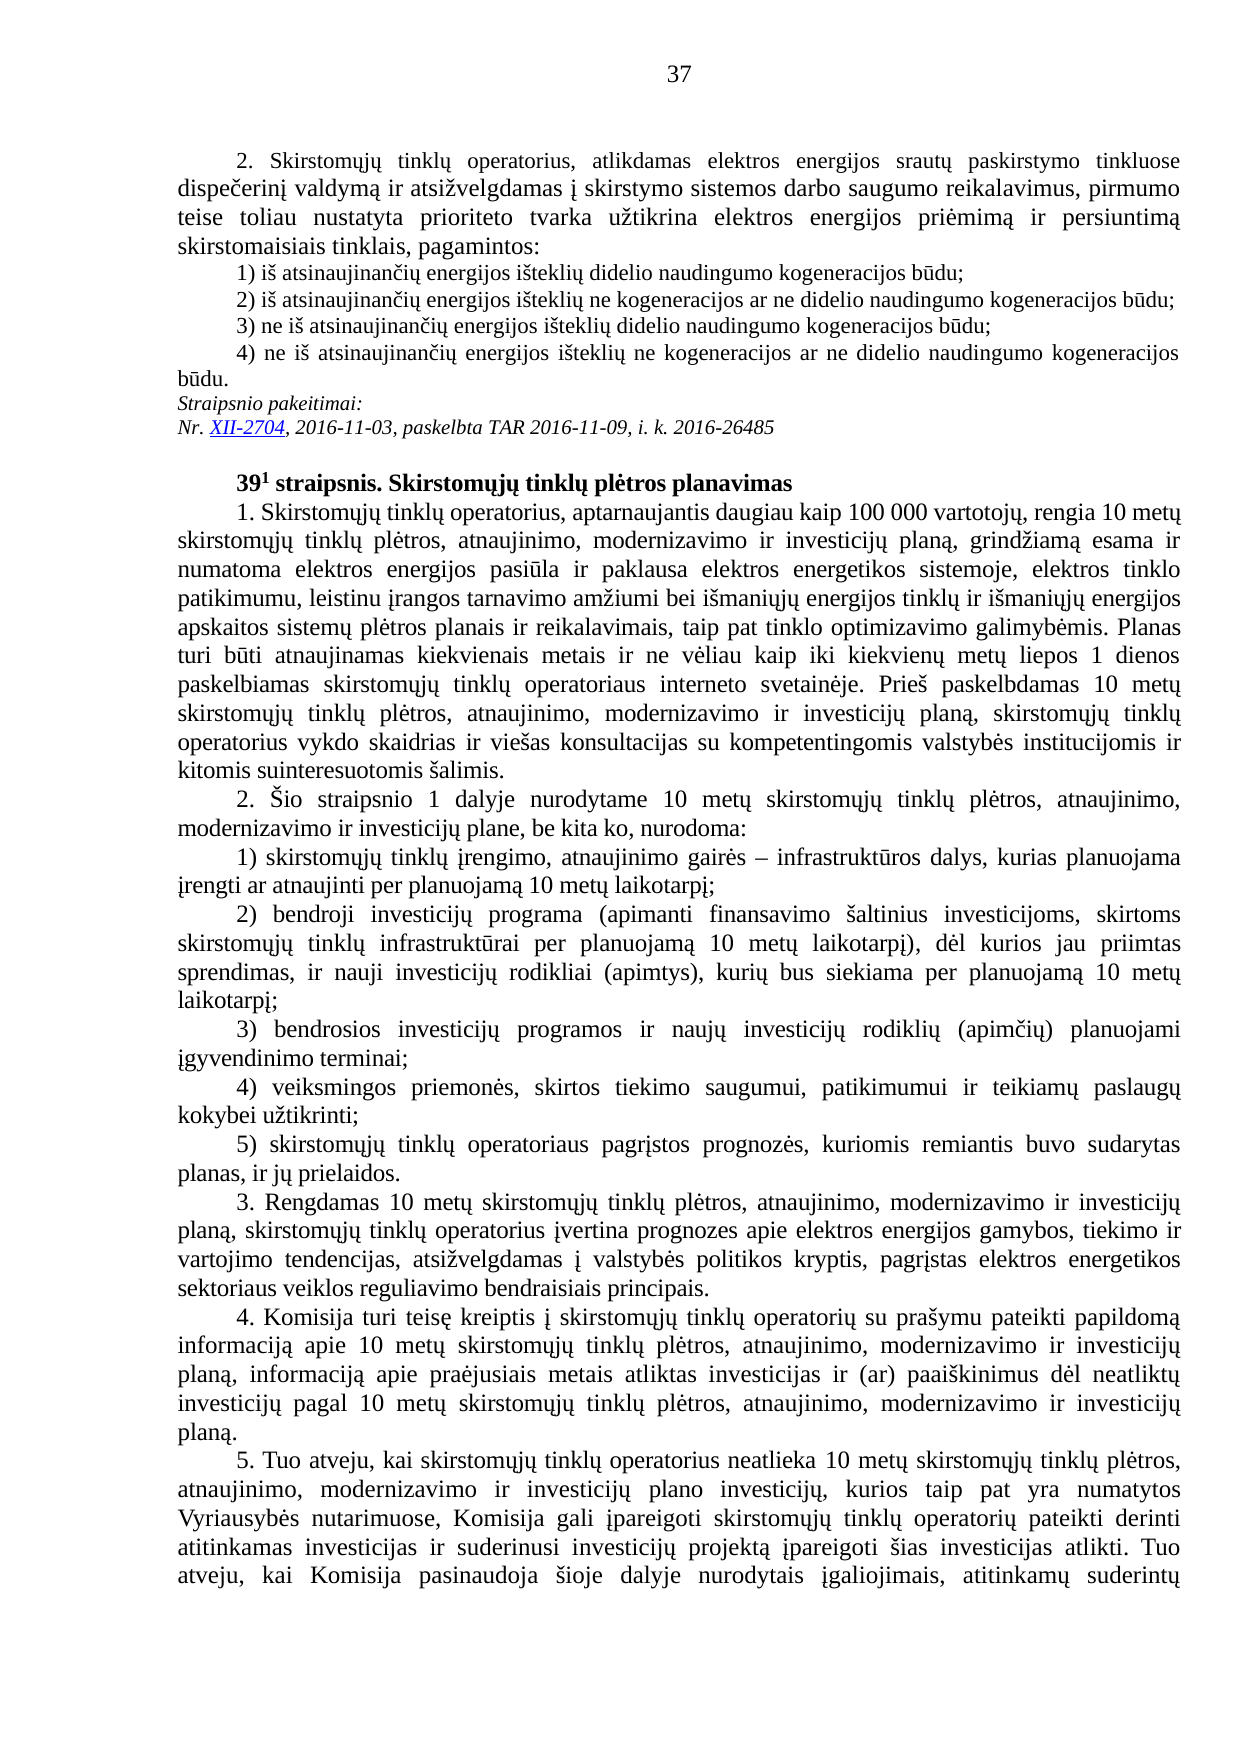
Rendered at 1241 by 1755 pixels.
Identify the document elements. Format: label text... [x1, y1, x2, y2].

text 3) ne iš atsinaujinančių energijos išteklių didelio naudingumo kogeneracijos būdu; [177, 312, 1181, 338]
text 4. Komisija turi teisę kreiptis į skirstomųjų tinklų operatorių su prašymu pateikti papildomą informaciją apie 10 metų skirstomųjų tinklų plėtros, atnaujinimo, modernizavimo ir investicijų planą, informaciją apie praėjusiais metais atliktas investicijas ir (ar) paaiškinimus dėl neatliktų investicijų pagal 10 metų skirstomųjų tinklų plėtros, atnaujinimo, modernizavimo ir investicijų planą. [177, 1302, 1181, 1446]
text 3. Rengdamas 10 metų skirstomųjų tinklų plėtros, atnaujinimo, modernizavimo ir investicijų planą, skirstomųjų tinklų operatorius įvertina prognozes apie elektros energijos gamybos, tiekimo ir vartojimo tendencijas, atsižvelgdamas į valstybės politikos kryptis, pagrįstas elektros energetikos sektoriaus veiklos reguliavimo bendraisiais principais. [177, 1187, 1181, 1302]
text 3) bendrosios investicijų programos ir naujų investicijų rodiklių (apimčių) planuojami įgyvendinimo terminai; [177, 1014, 1181, 1072]
text 391 straipsnis. Skirstomųjų tinklų plėtros planavimas [177, 468, 1181, 497]
text 4) ne iš atsinaujinančių energijos išteklių ne kogeneracijos ar ne didelio naudingumo kogeneracijos būdu. [177, 338, 1181, 391]
text 4) veiksmingos priemonės, skirtos tiekimo saugumui, patikimumui ir teikiamų paslaugų kokybei užtikrinti; [177, 1072, 1181, 1129]
text 2. Šio straipsnio 1 dalyje nurodytame 10 metų skirstomųjų tinklų plėtros, atnaujinimo, modernizavimo ir investicijų plane, be kita ko, nurodoma: [177, 784, 1181, 842]
text 2. Skirstomųjų tinklų operatorius, atlikdamas elektros energijos srautų paskirstymo tinkluose dispečerinį valdymą ir atsižvelgdamas į skirstymo sistemos darbo saugumo reikalavimus, pirmumo teise toliau nustatyta prioriteto tvarka užtikrina elektros energijos priėmimą ir persiuntimą skirstomaisiais tinklais, pagamintos: [177, 147, 1181, 259]
text 2) bendroji investicijų programa (apimanti finansavimo šaltinius investicijoms, skirtoms skirstomųjų tinklų infrastruktūrai per planuojamą 10 metų laikotarpį), dėl kurios jau priimtas sprendimas, ir nauji investicijų rodikliai (apimtys), kurių bus siekiama per planuojamą 10 metų laikotarpį; [177, 899, 1181, 1014]
text Straipsnio pakeitimai: [177, 391, 1181, 415]
text 2) iš atsinaujinančių energijos išteklių ne kogeneracijos ar ne didelio naudingumo kogeneracijos būdu; [177, 286, 1181, 312]
text 1) skirstomųjų tinklų įrengimo, atnaujinimo gairės – infrastruktūros dalys, kurias planuojama įrengti ar atnaujinti per planuojamą 10 metų laikotarpį; [177, 842, 1181, 899]
text 5. Tuo atveju, kai skirstomųjų tinklų operatorius neatlieka 10 metų skirstomųjų tinklų plėtros, atnaujinimo, modernizavimo ir investicijų plano investicijų, kurios taip pat yra numatytos Vyriausybės nutarimuose, Komisija gali įpareigoti skirstomųjų tinklų operatorių pateikti derinti atitinkamas investicijas ir suderinusi investicijų projektą įpareigoti šias investicijas atlikti. Tuo atveju, kai Komisija pasinaudoja šioje dalyje nurodytais įgaliojimais, atitinkamų suderintų [177, 1446, 1181, 1589]
text Nr. XII-2704, 2016-11-03, paskelbta TAR 2016-11-09, i. k. 2016-26485 [177, 415, 1181, 439]
text 1. Skirstomųjų tinklų operatorius, aptarnaujantis daugiau kaip 100 000 vartotojų, rengia 10 metų skirstomųjų tinklų plėtros, atnaujinimo, modernizavimo ir investicijų planą, grindžiamą esama ir numatoma elektros energijos pasiūla ir paklausa elektros energetikos sistemoje, elektros tinklo patikimumu, leistinu įrangos tarnavimo amžiumi bei išmaniųjų energijos tinklų ir išmaniųjų energijos apskaitos sistemų plėtros planais ir reikalavimais, taip pat tinklo optimizavimo galimybėmis. Planas turi būti atnaujinamas kiekvienais metais ir ne vėliau kaip iki kiekvienų metų liepos 1 dienos paskelbiamas skirstomųjų tinklų operatoriaus interneto svetainėje. Prieš paskelbdamas 10 metų skirstomųjų tinklų plėtros, atnaujinimo, modernizavimo ir investicijų planą, skirstomųjų tinklų operatorius vykdo skaidrias ir viešas konsultacijas su kompetentingomis valstybės institucijomis ir kitomis suinteresuotomis šalimis. [177, 497, 1181, 784]
text 1) iš atsinaujinančių energijos išteklių didelio naudingumo kogeneracijos būdu; [177, 259, 1181, 286]
text 5) skirstomųjų tinklų operatoriaus pagrįstos prognozės, kuriomis remiantis buvo sudarytas planas, ir jų prielaidos. [177, 1129, 1181, 1187]
